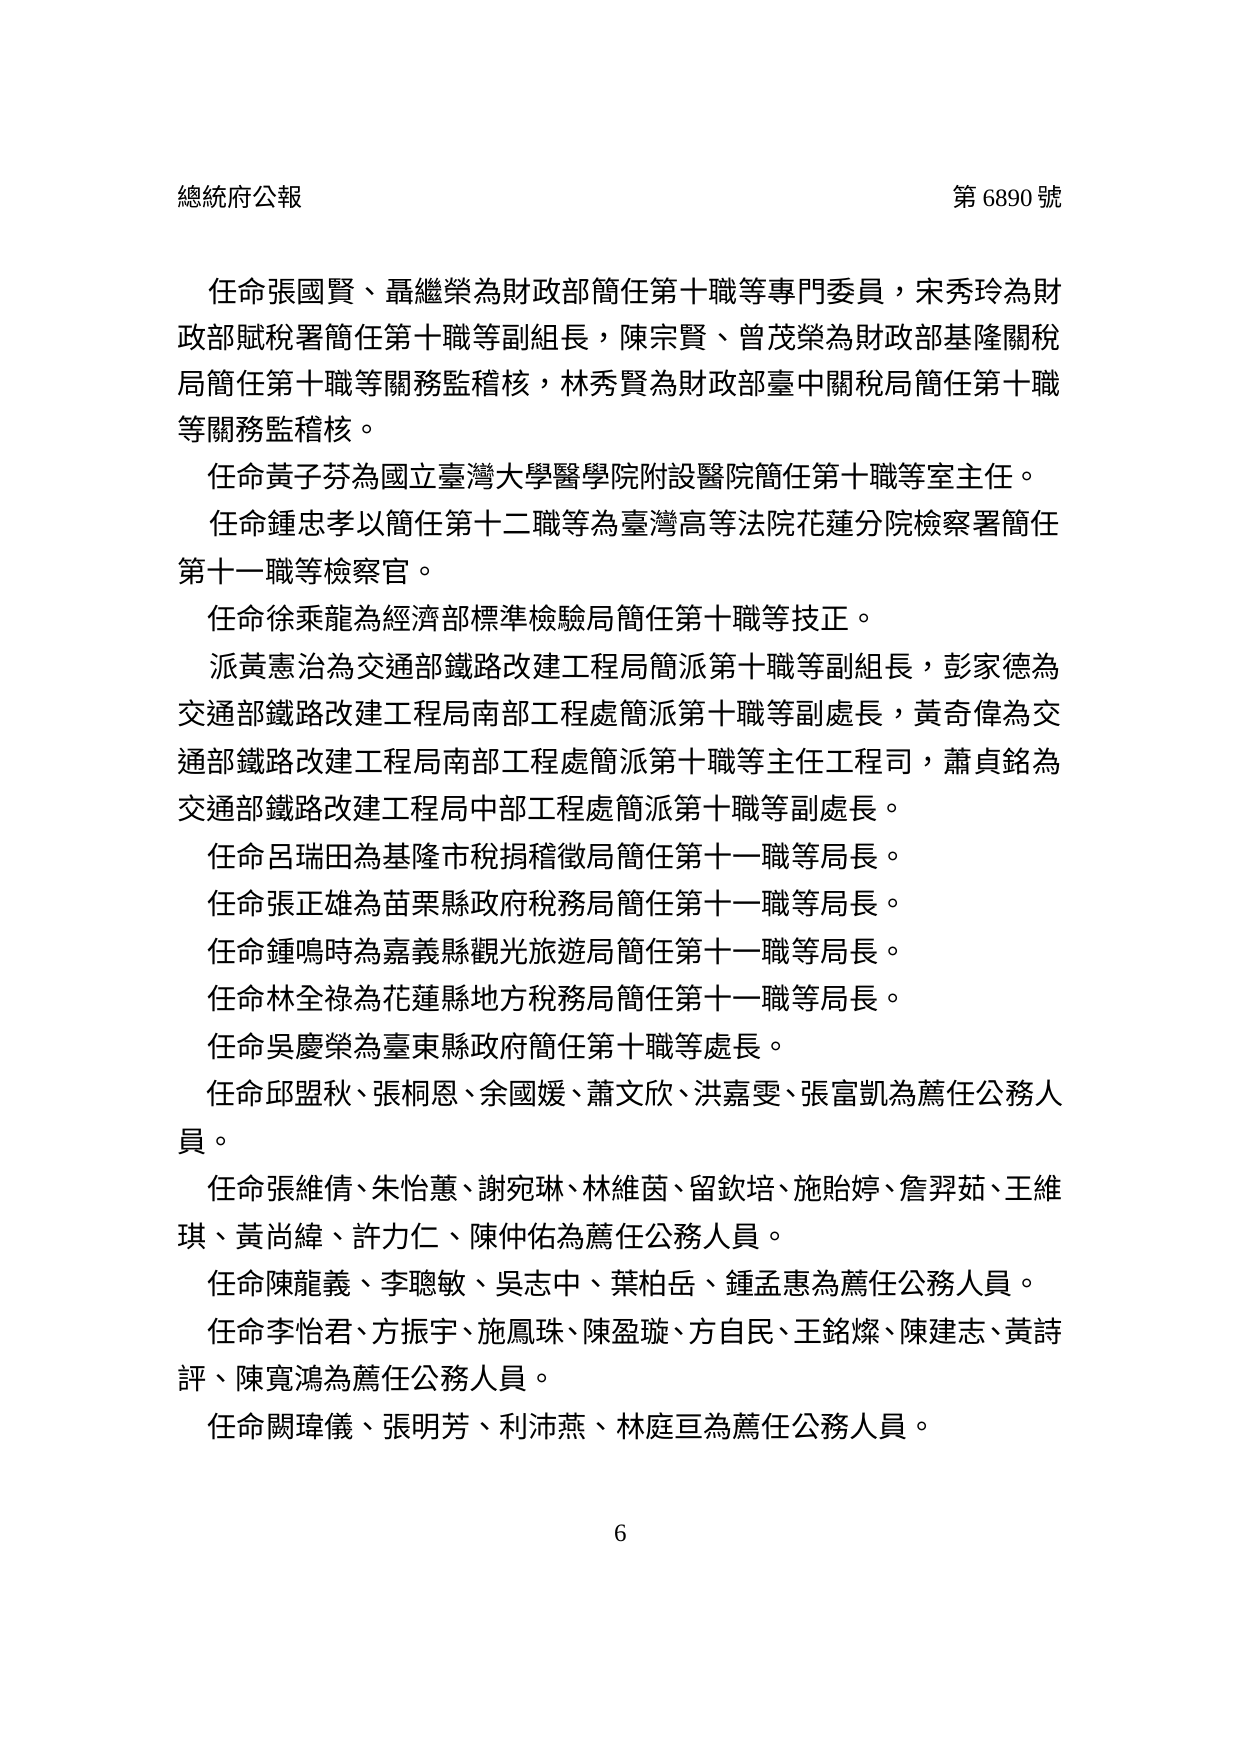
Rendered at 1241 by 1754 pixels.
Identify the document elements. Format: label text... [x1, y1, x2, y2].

text 任命李怡君、方振宇、施鳳珠、陳盈璇、方自民、王銘燦、陳建志、黃詩評、陳寬鴻為薦任公務人員。 [177, 1304, 1063, 1399]
text 任命鍾忠孝以簡任第十二職等為臺灣高等法院花蓮分院檢察署簡任第十一職等檢察官。 [177, 497, 1063, 592]
text 任命張正雄為苗栗縣政府稅務局簡任第十一職等局長。 [177, 877, 1063, 924]
text 任命闕瑋儀、張明芳、利沛燕、林庭亘為薦任公務人員。 [177, 1399, 1063, 1447]
text 任命陳龍義、李聰敏、吳志中、葉柏岳、鍾孟惠為薦任公務人員。 [177, 1257, 1063, 1304]
text 任命張國賢、聶繼榮為財政部簡任第十職等專門委員，宋秀玲為財政部賦稅署簡任第十職等副組長，陳宗賢、曾茂榮為財政部基隆關稅局簡任第十職等關務監稽核，林秀賢為財政部臺中關稅局簡任第十職等關務監稽核。 [177, 266, 1063, 449]
text 派黃憲治為交通部鐵路改建工程局簡派第十職等副組長，彭家德為交通部鐵路改建工程局南部工程處簡派第十職等副處長，黃奇偉為交通部鐵路改建工程局南部工程處簡派第十職等主任工程司，蕭貞銘為交通部鐵路改建工程局中部工程處簡派第十職等副處長。 [177, 639, 1063, 829]
text 任命林全祿為花蓮縣地方稅務局簡任第十一職等局長。 [177, 972, 1063, 1019]
text 任命鍾鳴時為嘉義縣觀光旅遊局簡任第十一職等局長。 [177, 924, 1063, 972]
text 任命黃子芬為國立臺灣大學醫學院附設醫院簡任第十職等室主任。 [177, 449, 1063, 497]
text 任命張維倩、朱怡蕙、謝宛琳、林維茵、留欽培、施貽婷、詹羿茹、王維琪、黃尚緯、許力仁、陳仲佑為薦任公務人員。 [177, 1162, 1063, 1257]
text 任命吳慶榮為臺東縣政府簡任第十職等處長。 [177, 1019, 1063, 1067]
text 任命邱盟秋、張桐恩、余國媛、蕭文欣、洪嘉雯、張富凱為薦任公務人員。 [177, 1067, 1063, 1162]
text 任命呂瑞田為基隆市稅捐稽徵局簡任第十一職等局長。 [177, 829, 1063, 877]
text 任命徐乘龍為經濟部標準檢驗局簡任第十職等技正。 [177, 592, 1063, 639]
